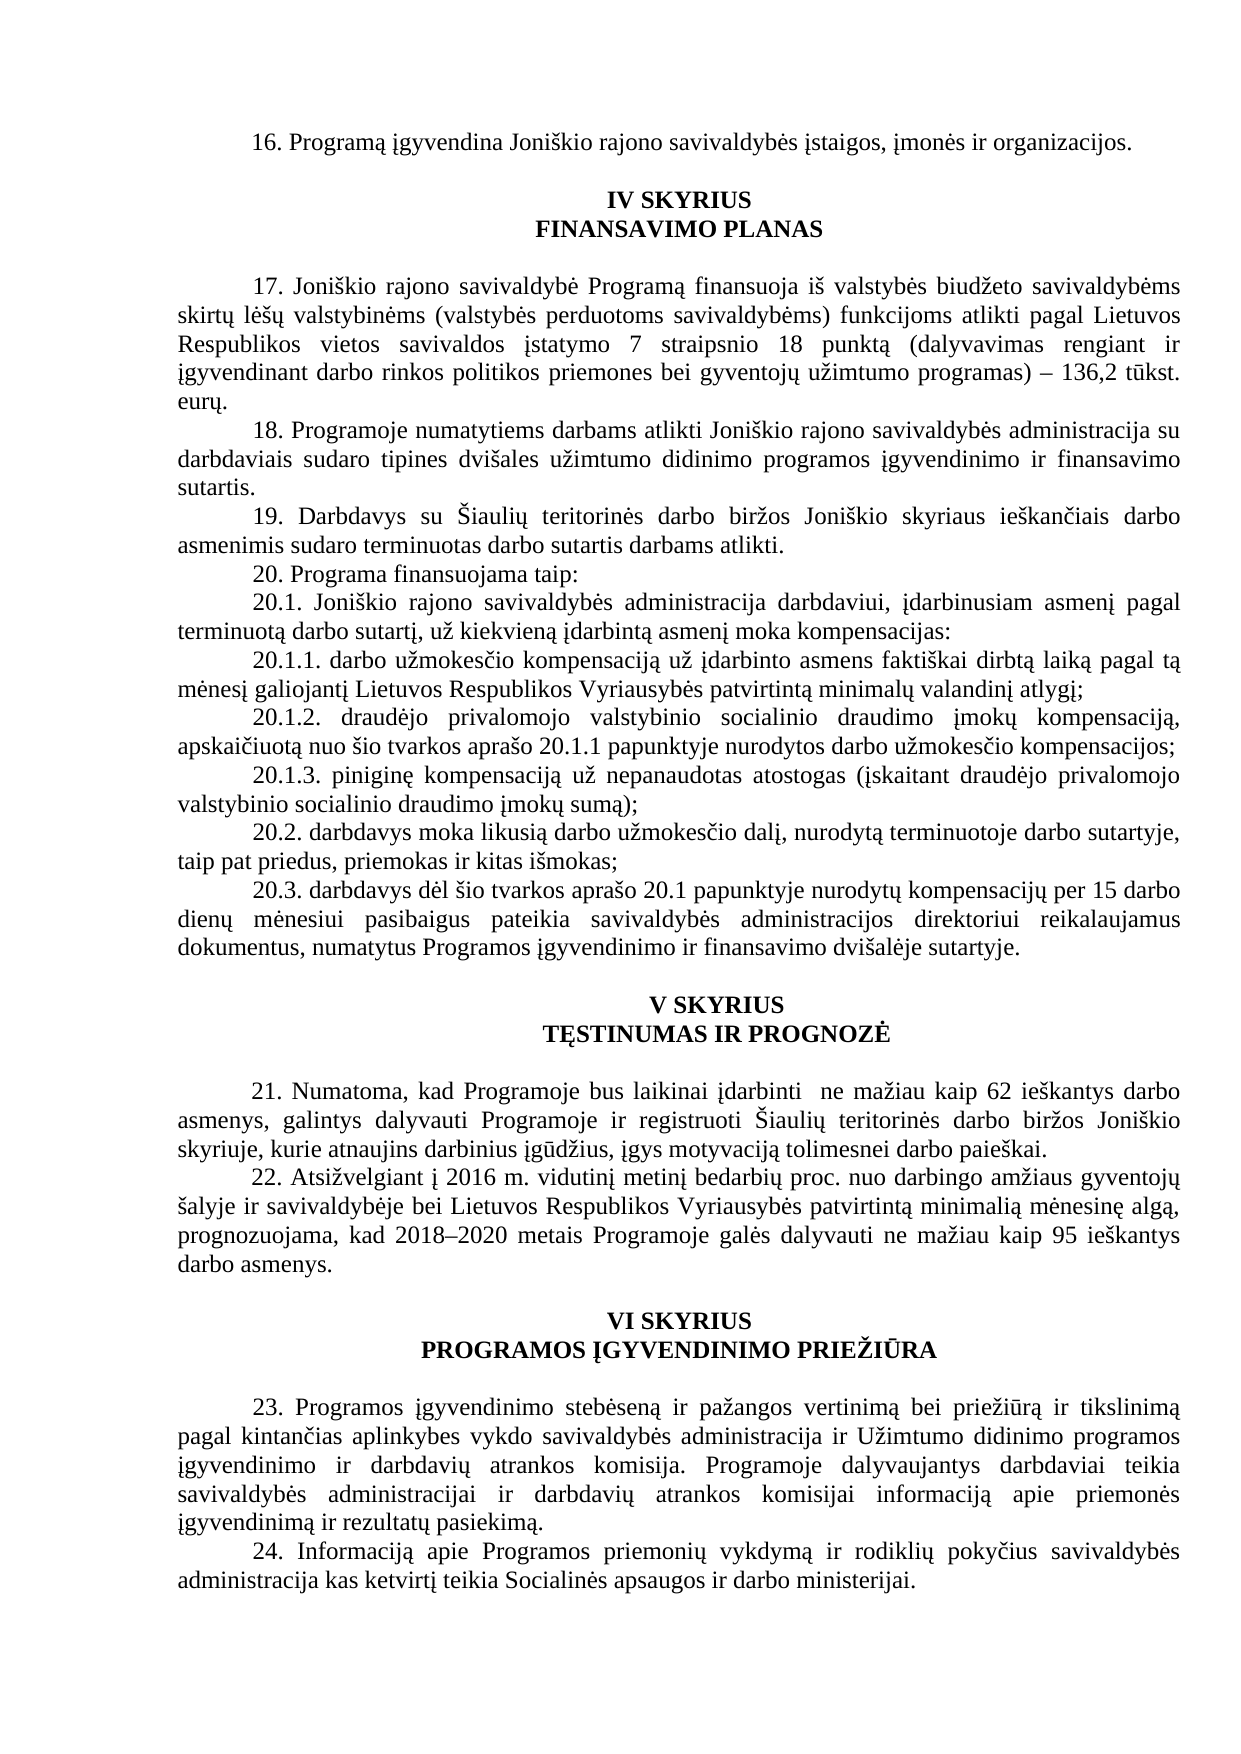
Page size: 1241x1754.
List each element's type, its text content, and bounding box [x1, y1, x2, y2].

text V SKYRIUS [177, 990, 1181, 1019]
text 20.1. Joniškio rajono savivaldybės administracija darbdaviui, įdarbinusiam asmenį pagal terminuotą darbo sutartį, už kiekvieną įdarbintą asmenį moka kompensacijas: [177, 587, 1181, 645]
text VI SKYRIUS [177, 1306, 1181, 1335]
text 20.1.2. draudėjo privalomojo valstybinio socialinio draudimo įmokų kompensaciją, apskaičiuotą nuo šio tvarkos aprašo 20.1.1 papunktyje nurodytos darbo užmokesčio kompensacijos; [177, 702, 1181, 760]
text 22. Atsižvelgiant į 2016 m. vidutinį metinį bedarbių proc. nuo darbingo amžiaus gyventojų šalyje ir savivaldybėje bei Lietuvos Respublikos Vyriausybės patvirtintą minimalią mėnesinę algą, prognozuojama, kad 2018–2020 metais Programoje galės dalyvauti ne mažiau kaip 95 ieškantys darbo asmenys. [177, 1162, 1181, 1277]
text 24. Informaciją apie Programos priemonių vykdymą ir rodiklių pokyčius savivaldybės administracija kas ketvirtį teikia Socialinės apsaugos ir darbo ministerijai. [177, 1536, 1181, 1594]
text 20. Programa finansuojama taip: [177, 559, 1181, 587]
text 20.1.1. darbo užmokesčio kompensaciją už įdarbinto asmens faktiškai dirbtą laiką pagal tą mėnesį galiojantį Lietuvos Respublikos Vyriausybės patvirtintą minimalų valandinį atlygį; [177, 645, 1181, 702]
text IV SKYRIUS [177, 185, 1181, 214]
text 16. Programą įgyvendina Joniškio rajono savivaldybės įstaigos, įmonės ir organizacijos. [177, 127, 1181, 156]
text 20.2. darbdavys moka likusią darbo užmokesčio dalį, nurodytą terminuotoje darbo sutartyje, taip pat priedus, priemokas ir kitas išmokas; [177, 817, 1181, 875]
text 20.3. darbdavys dėl šio tvarkos aprašo 20.1 papunktyje nurodytų kompensacijų per 15 darbo dienų mėnesiui pasibaigus pateikia savivaldybės administracijos direktoriui reikalaujamus dokumentus, numatytus Programos įgyvendinimo ir finansavimo dvišalėje sutartyje. [177, 875, 1181, 961]
text TĘSTINUMAS IR PROGNOZĖ [177, 1019, 1181, 1047]
text 23. Programos įgyvendinimo stebėseną ir pažangos vertinimą bei priežiūrą ir tikslinimą pagal kintančias aplinkybes vykdo savivaldybės administracija ir Užimtumo didinimo programos įgyvendinimo ir darbdavių atrankos komisija. Programoje dalyvaujantys darbdaviai teikia savivaldybės administracijai ir darbdavių atrankos komisijai informaciją apie priemonės įgyvendinimą ir rezultatų pasiekimą. [177, 1392, 1181, 1536]
text PROGRAMOS ĮGYVENDINIMO PRIEŽIŪRA [177, 1335, 1181, 1364]
text 17. Joniškio rajono savivaldybė Programą finansuoja iš valstybės biudžeto savivaldybėms skirtų lėšų valstybinėms (valstybės perduotoms savivaldybėms) funkcijoms atlikti pagal Lietuvos Respublikos vietos savivaldos įstatymo 7 straipsnio 18 punktą (dalyvavimas rengiant ir įgyvendinant darbo rinkos politikos priemones bei gyventojų užimtumo programas) – 136,2 tūkst. eurų. [177, 271, 1181, 415]
text 19. Darbdavys su Šiaulių teritorinės darbo biržos Joniškio skyriaus ieškančiais darbo asmenimis sudaro terminuotas darbo sutartis darbams atlikti. [177, 501, 1181, 559]
text 18. Programoje numatytiems darbams atlikti Joniškio rajono savivaldybės administracija su darbdaviais sudaro tipines dvišales užimtumo didinimo programos įgyvendinimo ir finansavimo sutartis. [177, 415, 1181, 501]
text 20.1.3. piniginę kompensaciją už nepanaudotas atostogas (įskaitant draudėjo privalomojo valstybinio socialinio draudimo įmokų sumą); [177, 760, 1181, 817]
text FINANSAVIMO PLANAS [177, 214, 1181, 242]
text 21. Numatoma, kad Programoje bus laikinai įdarbinti ne mažiau kaip 62 ieškantys darbo asmenys, galintys dalyvauti Programoje ir registruoti Šiaulių teritorinės darbo biržos Joniškio skyriuje, kurie atnaujins darbinius įgūdžius, įgys motyvaciją tolimesnei darbo paieškai. [177, 1076, 1181, 1162]
